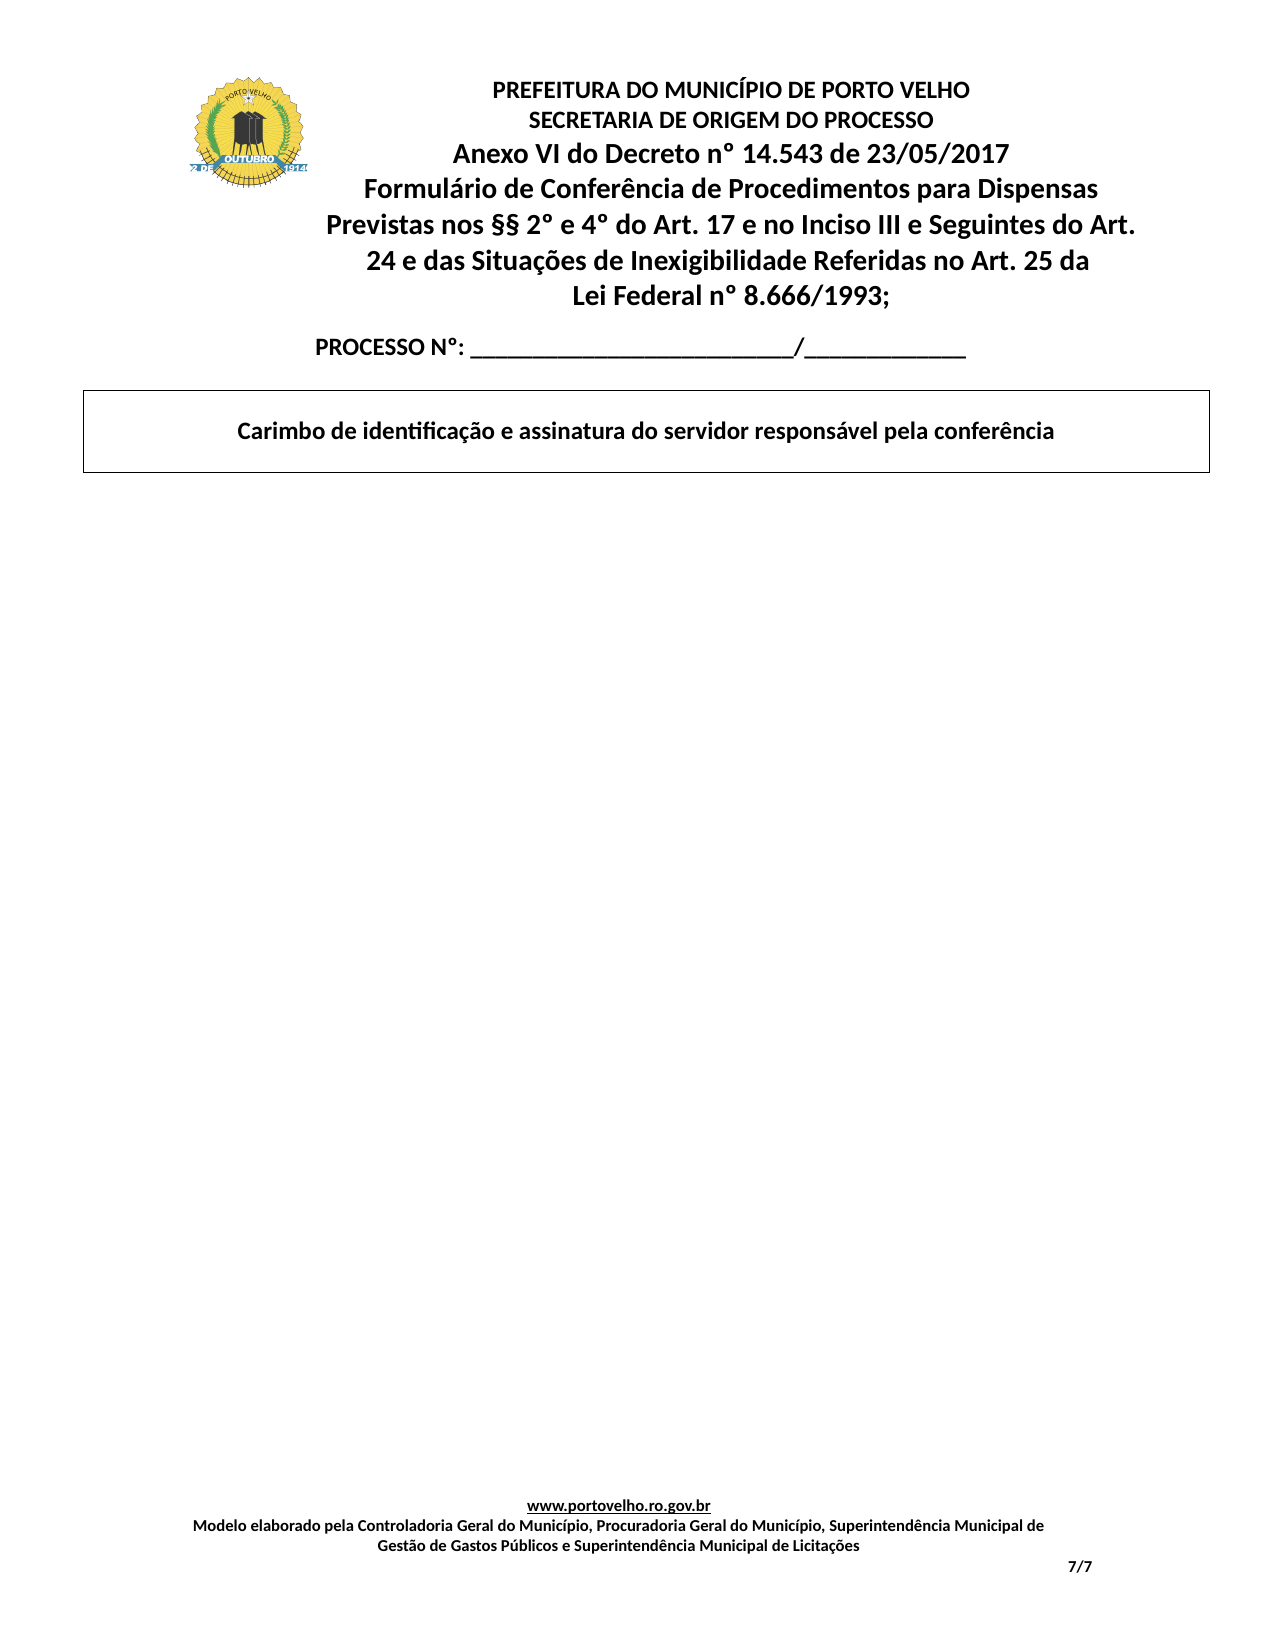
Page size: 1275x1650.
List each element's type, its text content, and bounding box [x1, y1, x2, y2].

text Carimbo de identificação e assinatura do servidor responsável pela conferência [84, 417, 1209, 445]
